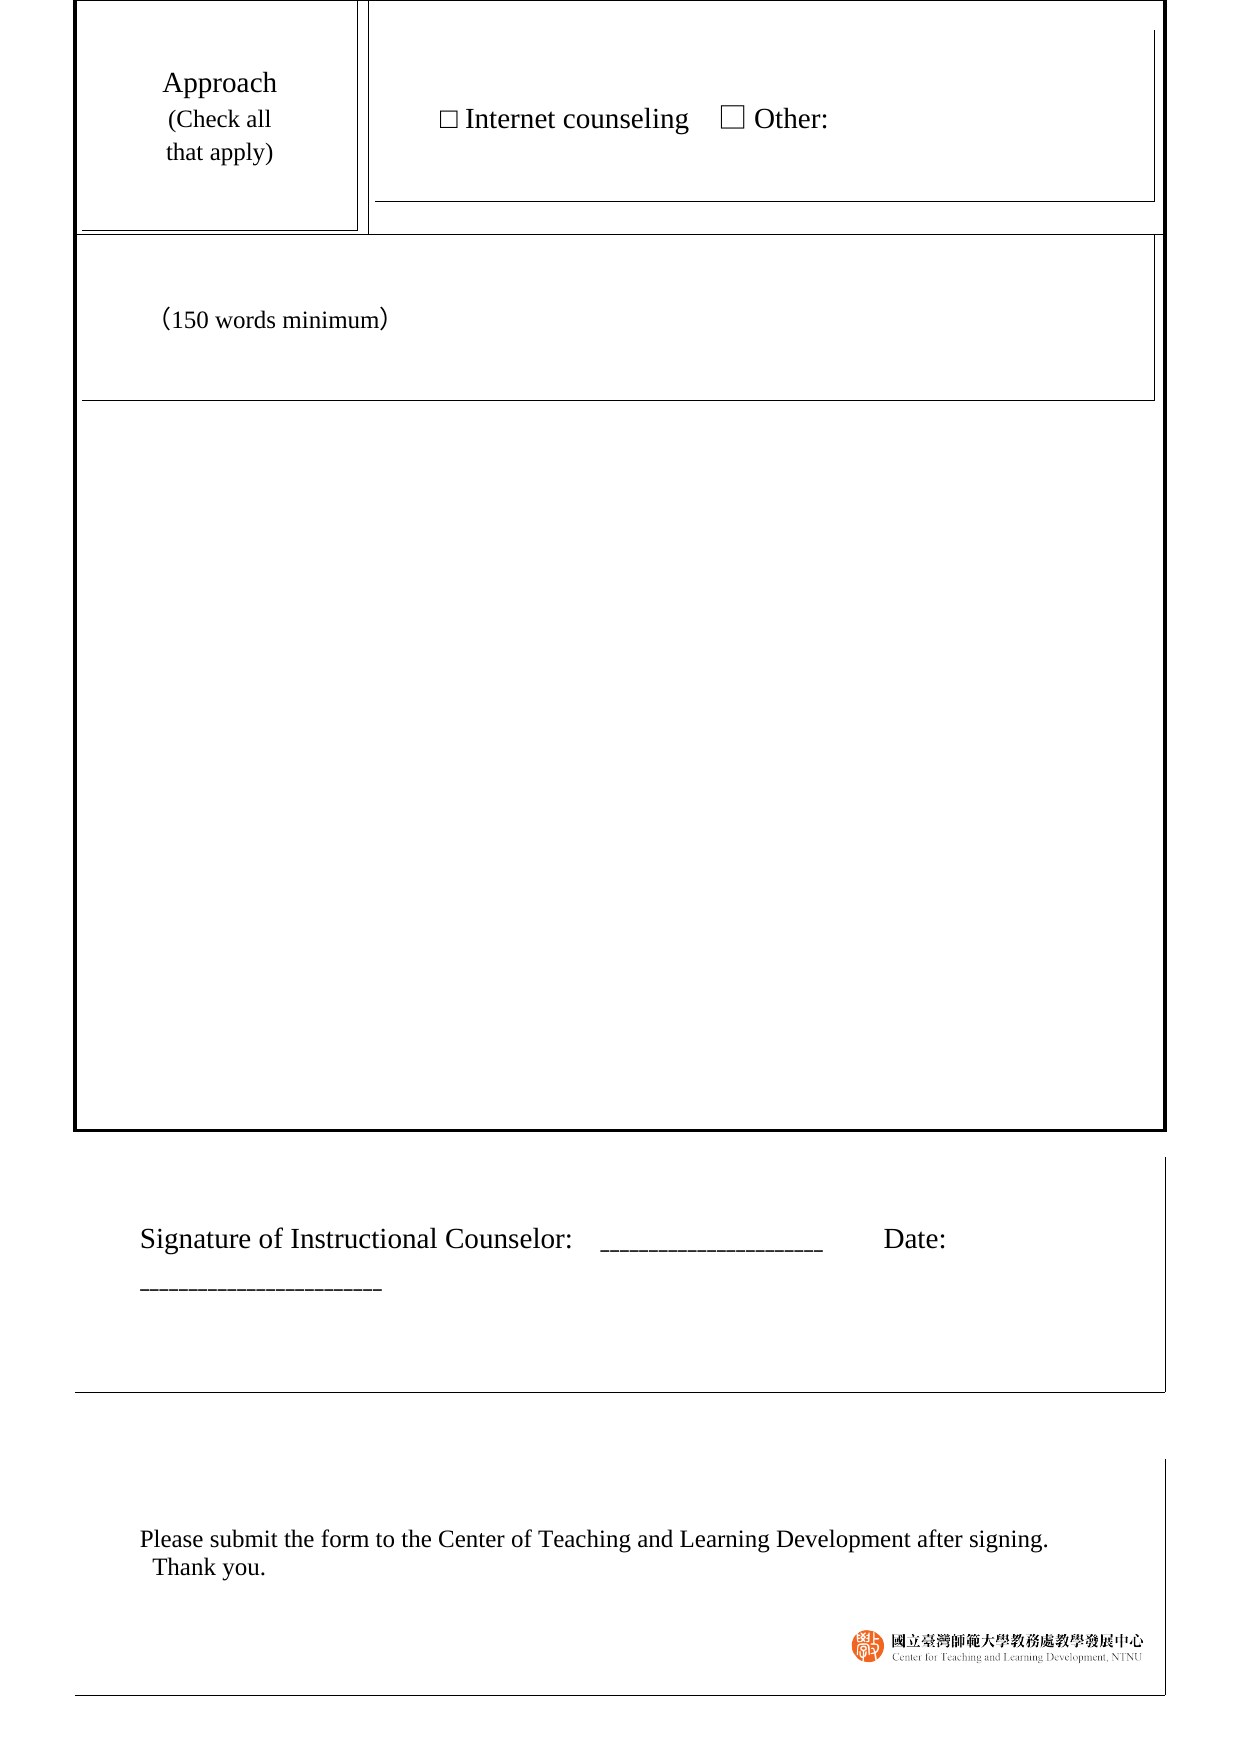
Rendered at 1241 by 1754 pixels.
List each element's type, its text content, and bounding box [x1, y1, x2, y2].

table_cell Approach (Check all that apply) [77, 1, 368, 234]
table_cell □ Internet counseling □ Other: [369, 1, 1163, 234]
text Signature of Instructional Counselor: ˍˍˍˍˍˍˍˍˍˍˍˍˍˍˍˍˍˍˍˍˍˍˍ Date: ˍˍˍˍˍˍˍˍˍˍˍˍˍˍˍˍˍˍˍˍˍˍˍˍˍ [75, 1157, 1165, 1294]
table_cell （150 words minimum） [77, 235, 1163, 1129]
